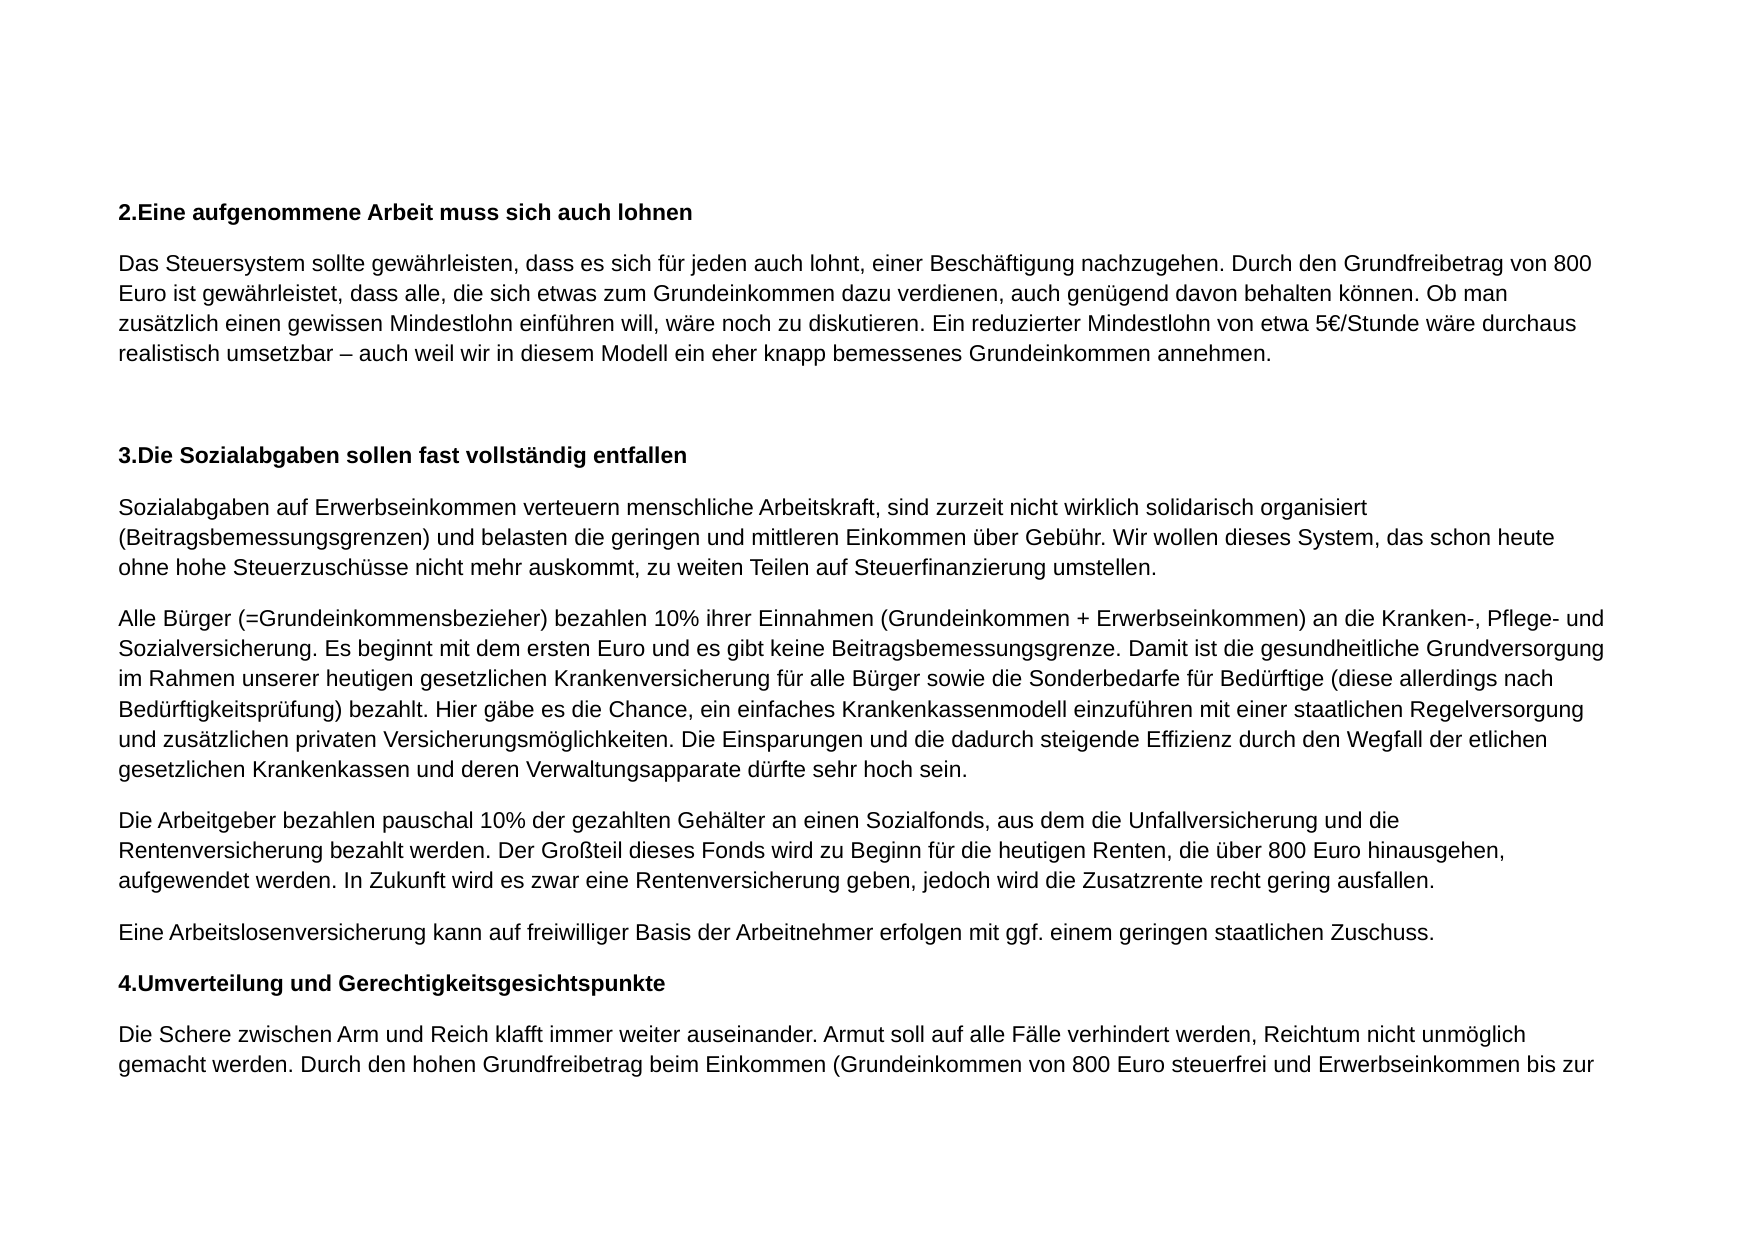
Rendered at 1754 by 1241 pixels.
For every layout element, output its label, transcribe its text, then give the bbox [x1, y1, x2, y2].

list Das Steuersystem sollte gewährleisten, dass es sich für jeden auch lohnt, einer Beschäftigung nachzugehen. Durch den Grundfreibetrag von 800 Euro ist gewährleistet, dass alle, die sich etwas zum Grundeinkommen dazu verdienen, auch genügend davon behalten können. Ob man zusätzlich einen gewissen Mindestlohn einführen will, wäre noch zu diskutieren. Ein reduzierter Mindestlohn von etwa 5€/Stunde wäre durchaus realistisch umsetzbar – auch weil wir in diesem Modell ein eher knapp bemessenes Grundeinkommen annehmen. [118, 250, 1606, 367]
list Eine aufgenommene Arbeit muss sich auch lohnen [118, 199, 1606, 225]
list Die Schere zwischen Arm und Reich klafft immer weiter auseinander. Armut soll auf alle Fälle verhindert werden, Reichtum nicht unmöglich gemacht werden. Durch den hohen Grundfreibetrag beim Einkommen (Grundeinkommen von 800 Euro steuerfrei und Erwerbseinkommen bis zur [118, 1021, 1606, 1077]
list Umverteilung und Gerechtigkeitsgesichtspunkte [118, 969, 1606, 996]
list Die Sozialabgaben sollen fast vollständig entfallen [118, 442, 1606, 469]
list Eine Arbeitslosenversicherung kann auf freiwilliger Basis der Arbeitnehmer erfolgen mit ggf. einem geringen staatlichen Zuschuss. [118, 918, 1606, 945]
list Alle Bürger (=Grundeinkommensbezieher) bezahlen 10% ihrer Einnahmen (Grundeinkommen + Erwerbseinkommen) an die Kranken-, Pflege- und Sozialversicherung. Es beginnt mit dem ersten Euro und es gibt keine Beitragsbemessungsgrenze. Damit ist die gesundheitliche Grundversorgung im Rahmen unserer heutigen gesetzlichen Krankenversicherung für alle Bürger sowie die Sonderbedarfe für Bedürftige (diese allerdings nach Bedürftigkeitsprüfung) bezahlt. Hier gäbe es die Chance, ein einfaches Krankenkassenmodell einzuführen mit einer staatlichen Regelversorgung und zusätzlichen privaten Versicherungsmöglichkeiten. Die Einsparungen und die dadurch steigende Effizienz durch den Wegfall der etlichen gesetzlichen Krankenkassen und deren Verwaltungsapparate dürfte sehr hoch sein. [118, 605, 1606, 782]
list Sozialabgaben auf Erwerbseinkommen verteuern menschliche Arbeitskraft, sind zurzeit nicht wirklich solidarisch organisiert (Beitragsbemessungsgrenzen) und belasten die geringen und mittleren Einkommen über Gebühr. Wir wollen dieses System, das schon heute ohne hohe Steuerzuschüsse nicht mehr auskommt, zu weiten Teilen auf Steuerfinanzierung umstellen. [118, 493, 1606, 580]
list Die Arbeitgeber bezahlen pauschal 10% der gezahlten Gehälter an einen Sozialfonds, aus dem die Unfallversicherung und die Rentenversicherung bezahlt werden. Der Großteil dieses Fonds wird zu Beginn für die heutigen Renten, die über 800 Euro hinausgehen, aufgewendet werden. In Zukunft wird es zwar eine Rentenversicherung geben, jedoch wird die Zusatzrente recht gering ausfallen. [118, 807, 1606, 894]
